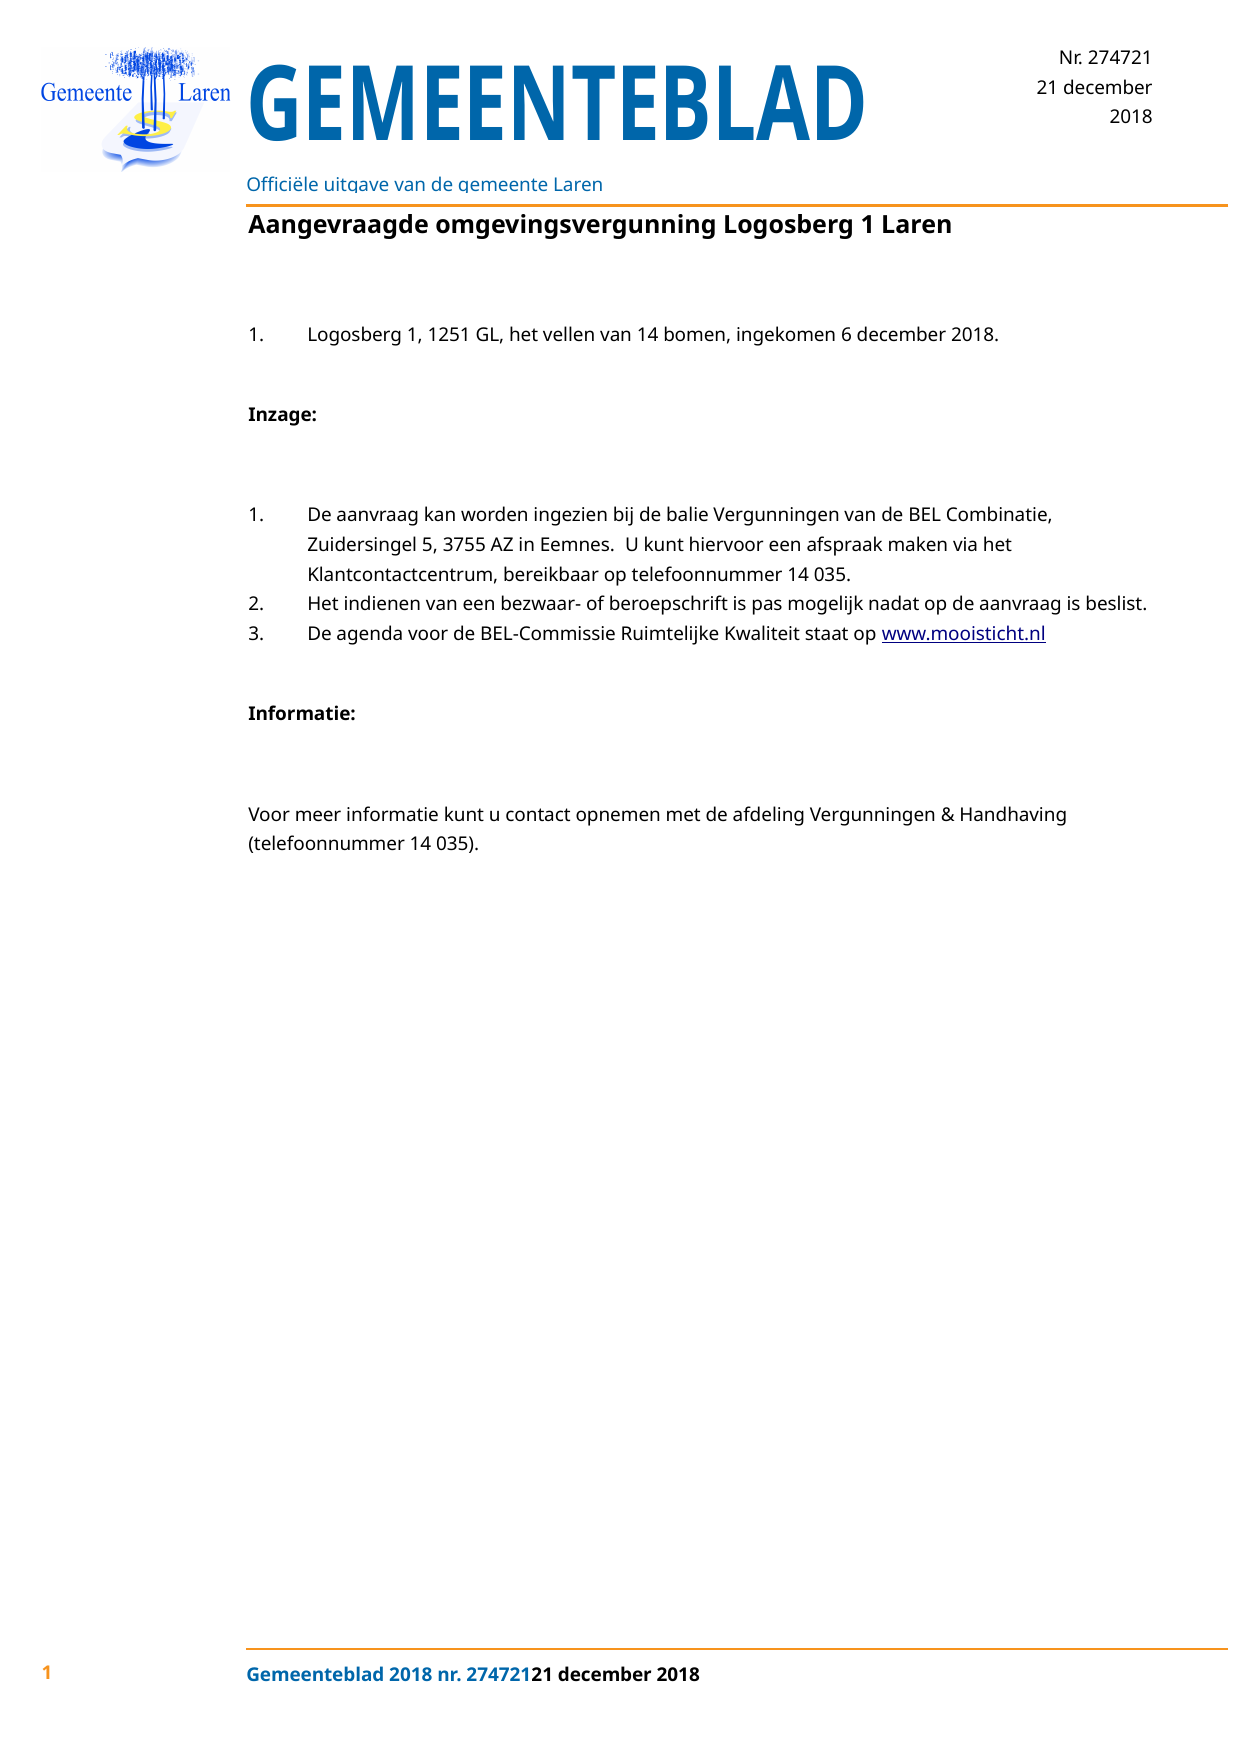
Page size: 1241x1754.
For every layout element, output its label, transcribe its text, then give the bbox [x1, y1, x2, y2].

picture [41, 47, 231, 172]
list De agenda voor de BEL-Commissie Ruimtelijke Kwaliteit staat op www.mooisticht.nl [248, 620, 1152, 646]
list De aanvraag kan worden ingezien bij de balie Vergunningen van de BEL Combinatie, Zuidersingel 5, 3755 AZ in Eemnes. U kunt hiervoor een afspraak maken via het Klantcontactcentrum, bereikbaar op telefoonnummer 14 035. [248, 502, 1152, 586]
text Voor meer informatie kunt u contact opnemen met de afdeling Vergunningen & Handhaving (telefoonnummer 14 035). [248, 801, 1152, 856]
list Het indienen van een bezwaar- of beroepschrift is pas mogelijk nadat op de aanvraag is beslist. [248, 590, 1152, 616]
text Informatie: [248, 700, 1152, 726]
text Inzage: [248, 401, 1152, 426]
text Aangevraagde omgevingsvergunning Logosberg 1 Laren [248, 207, 1152, 241]
list Logosberg 1, 1251 GL, het vellen van 14 bomen, ingekomen 6 december 2018. [248, 321, 1152, 346]
